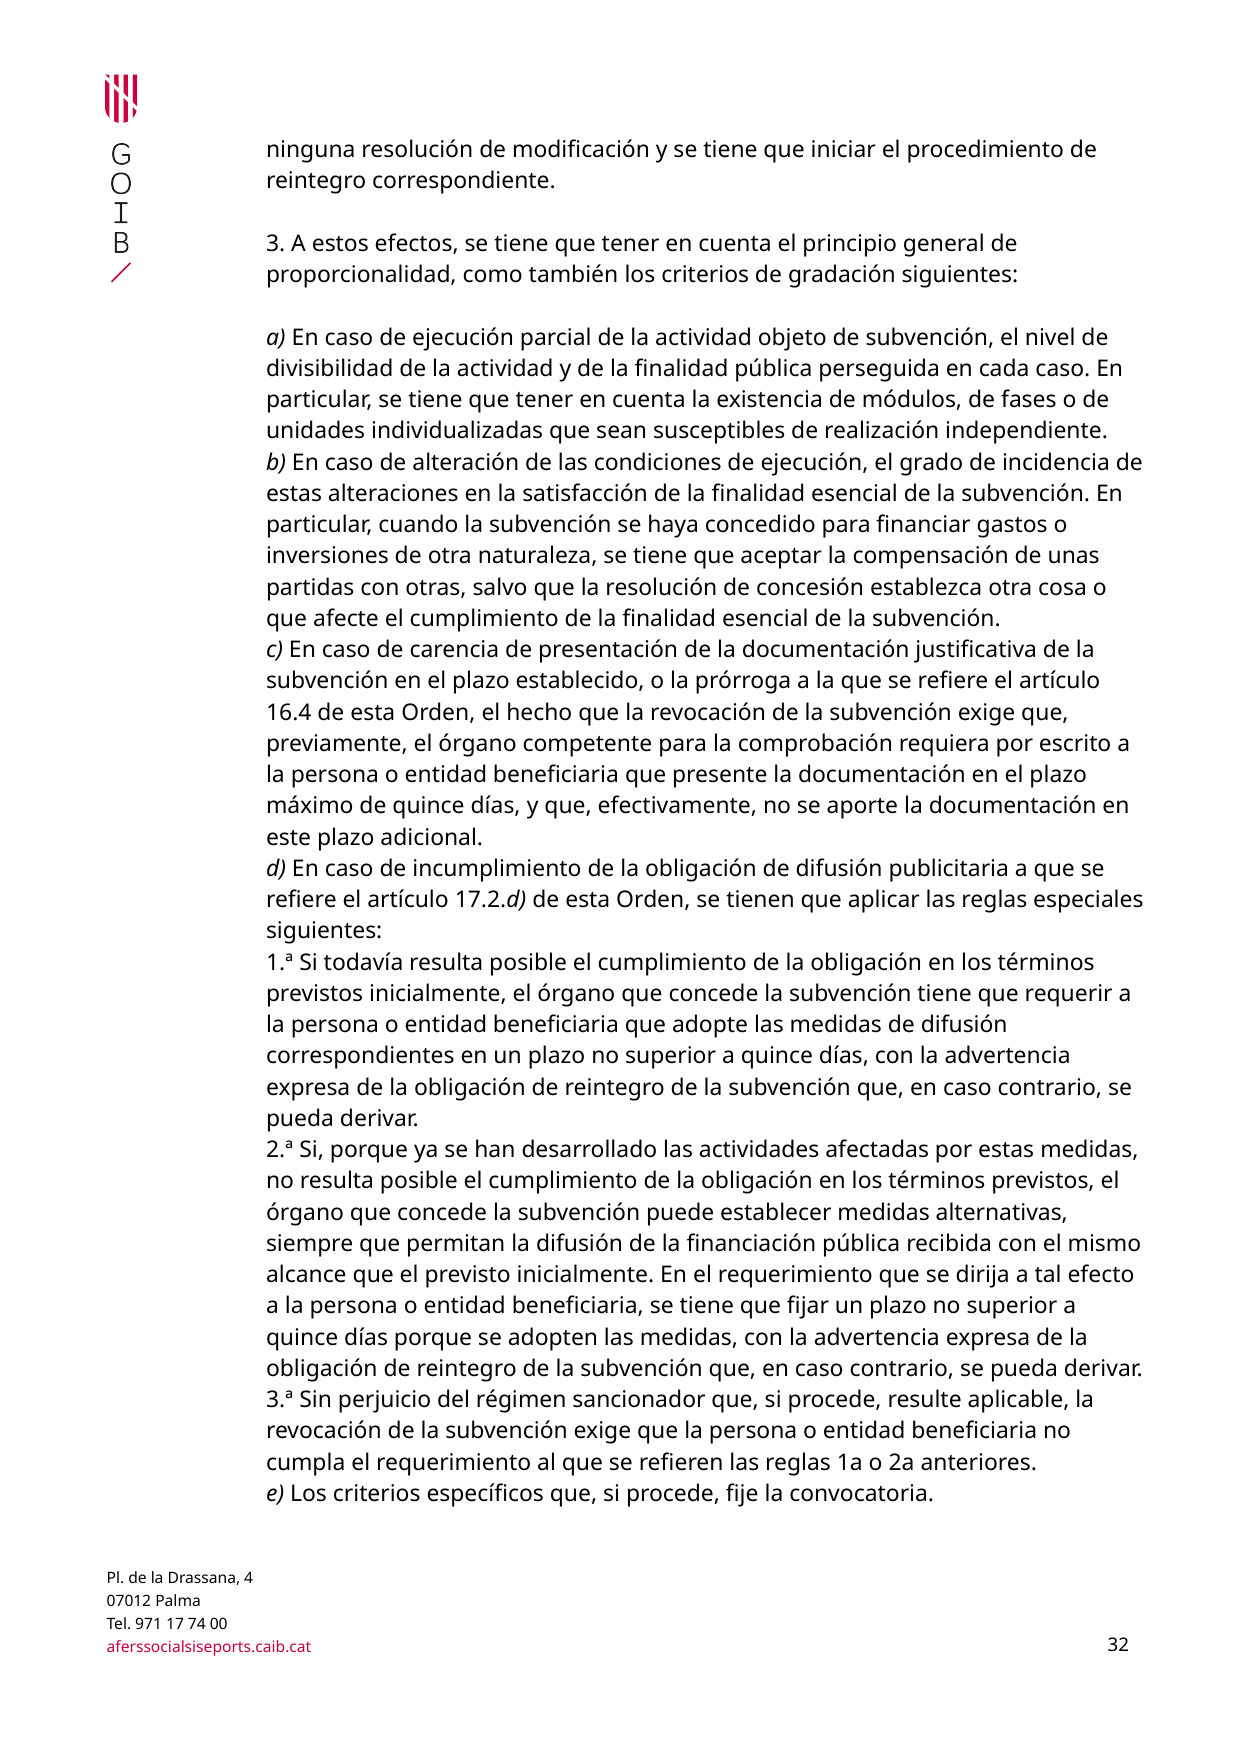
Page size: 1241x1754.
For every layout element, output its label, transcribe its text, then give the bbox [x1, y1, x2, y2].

text b) En caso de alteración de las condiciones de ejecución, el grado de incidencia de estas alteraciones en la satisfacción de la finalidad esencial de la subvención. En particular, cuando la subvención se haya concedido para financiar gastos o inversiones de otra naturaleza, se tiene que aceptar la compensación de unas partidas con otras, salvo que la resolución de concesión establezca otra cosa o que afecte el cumplimiento de la finalidad esencial de la subvención. [266, 445, 1152, 633]
text e) Los criterios específicos que, si procede, fije la convocatoria. [266, 1477, 1152, 1508]
text 3.ª Sin perjuicio del régimen sancionador que, si procede, resulte aplicable, la revocación de la subvención exige que la persona o entidad beneficiaria no cumpla el requerimiento al que se refieren las reglas 1a o 2a anteriores. [266, 1383, 1152, 1477]
picture [76, 51, 166, 313]
text 2.ª Si, porque ya se han desarrollado las actividades afectadas por estas medidas, no resulta posible el cumplimiento de la obligación en los términos previstos, el órgano que concede la subvención puede establecer medidas alternativas, siempre que permitan la difusión de la financiación pública recibida con el mismo alcance que el previsto inicialmente. En el requerimiento que se dirija a tal efecto a la persona o entidad beneficiaria, se tiene que fijar un plazo no superior a quince días porque se adopten las medidas, con la advertencia expresa de la obligación de reintegro de la subvención que, en caso contrario, se pueda derivar. [266, 1133, 1152, 1383]
text a) En caso de ejecución parcial de la actividad objeto de subvención, el nivel de divisibilidad de la actividad y de la finalidad pública perseguida en cada caso. En particular, se tiene que tener en cuenta la existencia de módulos, de fases o de unidades individualizadas que sean susceptibles de realización independiente. [266, 320, 1152, 445]
text 3. A estos efectos, se tiene que tener en cuenta el principio general de proporcionalidad, como también los criterios de gradación siguientes: [266, 227, 1152, 289]
text 1.ª Si todavía resulta posible el cumplimiento de la obligación en los términos previstos inicialmente, el órgano que concede la subvención tiene que requerir a la persona o entidad beneficiaria que adopte las medidas de difusión correspondientes en un plazo no superior a quince días, con la advertencia expresa de la obligación de reintegro de la subvención que, en caso contrario, se pueda derivar. [266, 945, 1152, 1133]
text d) En caso de incumplimiento de la obligación de difusión publicitaria a que se refiere el artículo 17.2.d) de esta Orden, se tienen que aplicar las reglas especiales siguientes: [266, 852, 1152, 945]
text c) En caso de carencia de presentación de la documentación justificativa de la subvención en el plazo establecido, o la prórroga a la que se refiere el artículo 16.4 de esta Orden, el hecho que la revocación de la subvención exige que, previamente, el órgano competente para la comprobación requiera por escrito a la persona o entidad beneficiaria que presente la documentación en el plazo máximo de quince días, y que, efectivamente, no se aporte la documentación en este plazo adicional. [266, 633, 1152, 852]
text ninguna resolución de modificación y se tiene que iniciar el procedimiento de reintegro correspondiente. [266, 133, 1152, 195]
